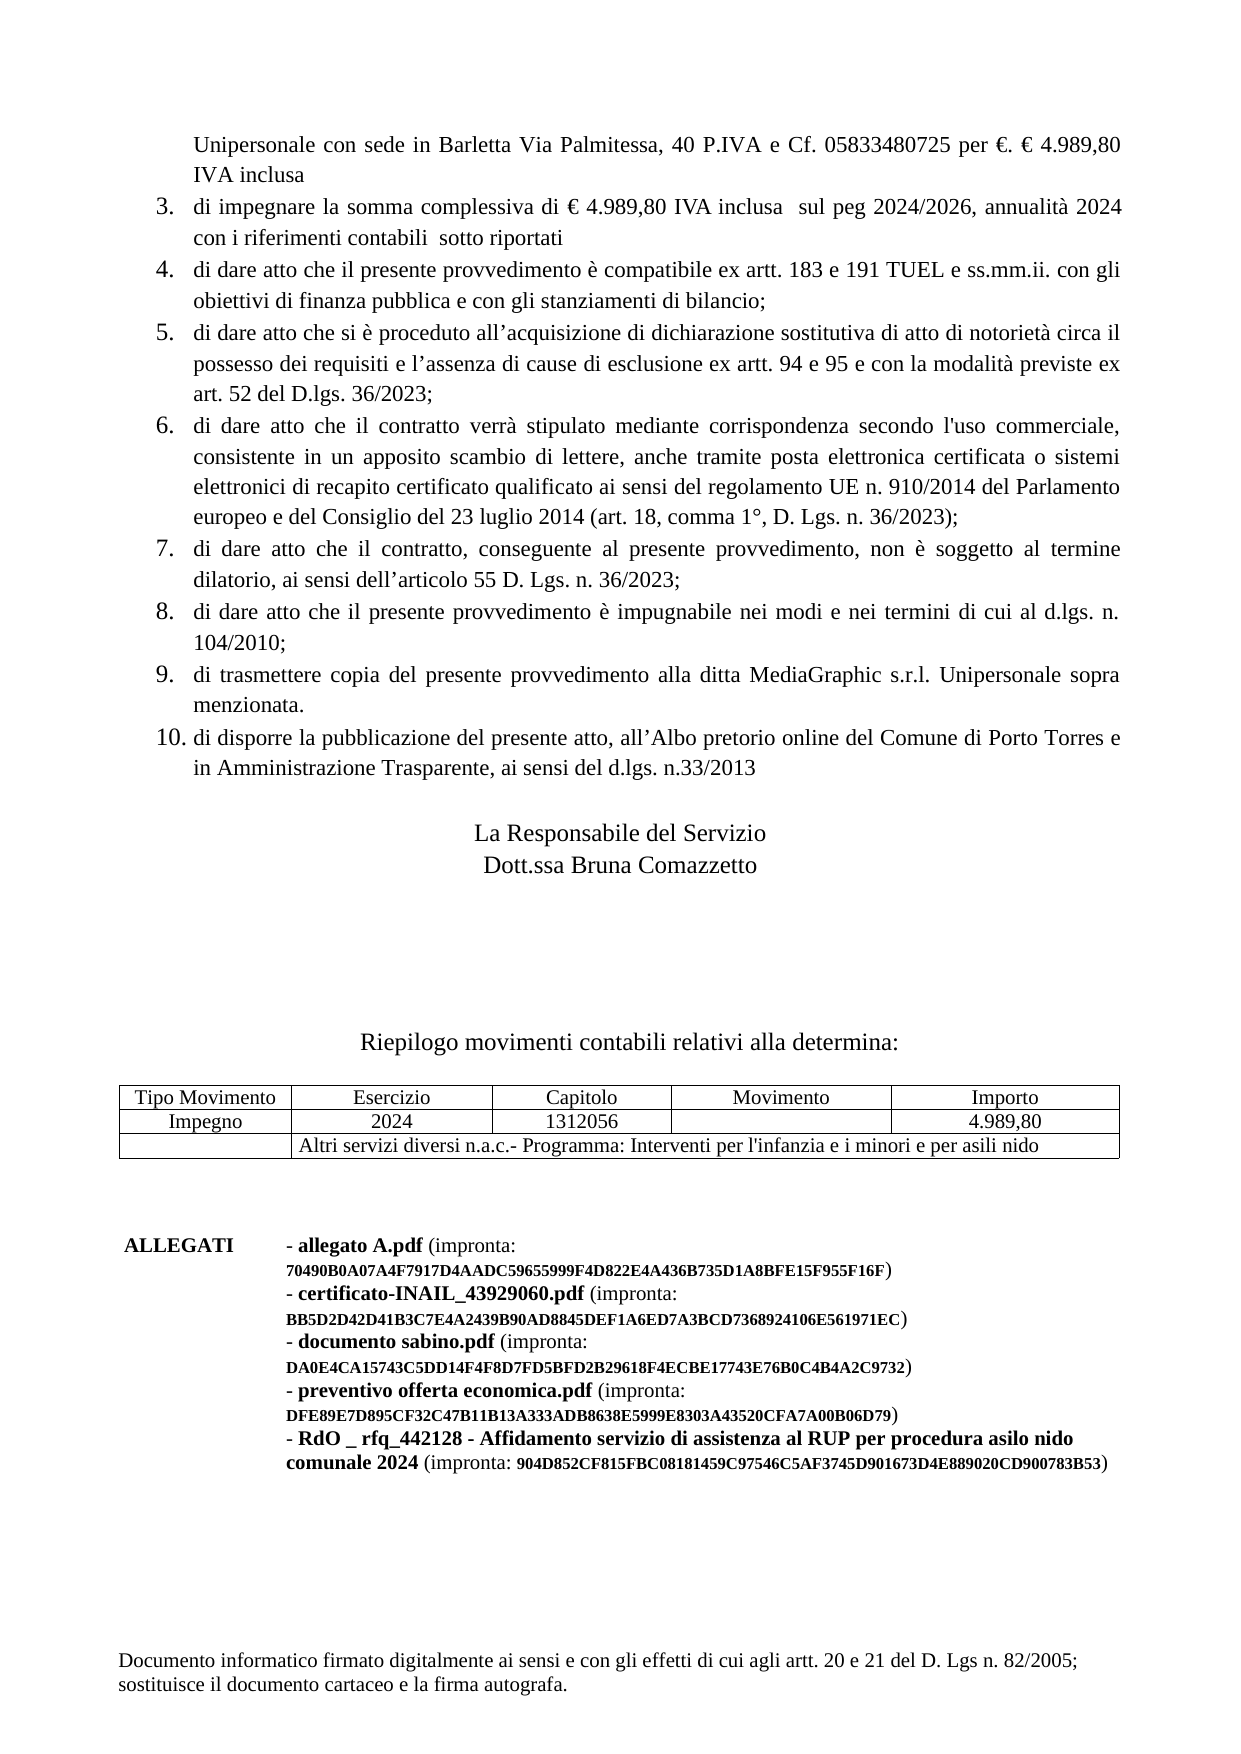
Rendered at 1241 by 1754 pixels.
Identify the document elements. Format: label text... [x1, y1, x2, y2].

text Dott.ssa Bruna Comazzetto [118, 851, 1122, 879]
list di dare atto che il presente provvedimento è impugnabile nei modi e nei termini di cui al d.lgs. n. 104/2010; [156, 596, 1122, 655]
list di dare atto che il contratto, conseguente al presente provvedimento, non è soggetto al termine dilatorio, ai sensi dell’articolo 55 D. Lgs. n. 36/2023; [156, 533, 1122, 592]
list di trasmettere copia del presente provvedimento alla ditta MediaGraphic s.r.l. Unipersonale sopra menzionata. [156, 659, 1122, 718]
table_cell Altri servizi diversi n.a.c.- Programma: Interventi per l'infanzia e i minori e per asili nido [292, 1134, 1119, 1157]
table_header Esercizio [292, 1086, 492, 1109]
list di impegnare la somma complessiva di € 4.989,80 IVA inclusa sul peg 2024/2026, annualità 2024 con i riferimenti contabili sotto riportati [156, 191, 1122, 250]
table_cell [672, 1110, 891, 1133]
table_cell 4.989,80 [892, 1110, 1119, 1133]
text La Responsabile del Servizio [118, 818, 1122, 846]
table_header Tipo Movimento [120, 1086, 291, 1109]
table_header ALLEGATI [118, 1228, 280, 1504]
list Unipersonale con sede in Barletta Via Palmitessa, 40 P.IVA e Cf. 05833480725 per €. € 4.989,80 IVA inclusa [156, 131, 1122, 188]
list di dare atto che il contratto verrà stipulato mediante corrispondenza secondo l'uso commerciale, consistente in un apposito scambio di lettere, anche tramite posta elettronica certificata o sistemi elettronici di recapito certificato qualificato ai sensi del regolamento UE n. 910/2014 del Parlamento europeo e del Consiglio del 23 luglio 2014 (art. 18, comma 1°, D. Lgs. n. 36/2023); [156, 410, 1122, 529]
list di dare atto che si è proceduto all’acquisizione di dichiarazione sostitutiva di atto di notorietà circa il possesso dei requisiti e l’assenza di cause di esclusione ex artt. 94 e 95 e con la modalità previste ex art. 52 del D.lgs. 36/2023; [156, 317, 1122, 406]
table_header Importo [892, 1086, 1119, 1109]
table_cell Impegno [120, 1110, 291, 1133]
table_header - allegato A.pdf (impronta: 70490B0A07A4F7917D4AADC59655999F4D822E4A436B735D1A8BFE15F955F16F) - certificato-INAIL_43929060.pdf (impronta: BB5D2D42D41B3C7E4A2439B90AD8845DEF1A6ED7A3BCD7368924106E561971EC) - documento sabino.pdf (impronta: DA0E4CA15743C5DD14F4F8D7FD5BFD2B29618F4ECBE17743E76B0C4B4A2C9732) - preventivo offerta economica.pdf (impronta: DFE89E7D895CF32C47B11B13A333ADB8638E5999E8303A43520CFA7A00B06D79) - RdO _ rfq_442128 - Affidamento servizio di assistenza al RUP per procedura asilo nido comunale 2024 (impronta: 904D852CF815FBC08181459C97546C5AF3745D901673D4E889020CD900783B53) [280, 1228, 1122, 1504]
table_cell 1312056 [493, 1110, 671, 1133]
table_cell [120, 1134, 291, 1157]
table_header Movimento [672, 1086, 891, 1109]
text Riepilogo movimenti contabili relativi alla determina: [118, 1027, 1122, 1056]
table_cell 2024 [292, 1110, 492, 1133]
table_header Capitolo [493, 1086, 671, 1109]
list di dare atto che il presente provvedimento è compatibile ex artt. 183 e 191 TUEL e ss.mm.ii. con gli obiettivi di finanza pubblica e con gli stanziamenti di bilancio; [156, 254, 1122, 313]
list di disporre la pubblicazione del presente atto, all’Albo pretorio online del Comune di Porto Torres e in Amministrazione Trasparente, ai sensi del d.lgs. n.33/2013 [156, 722, 1122, 781]
